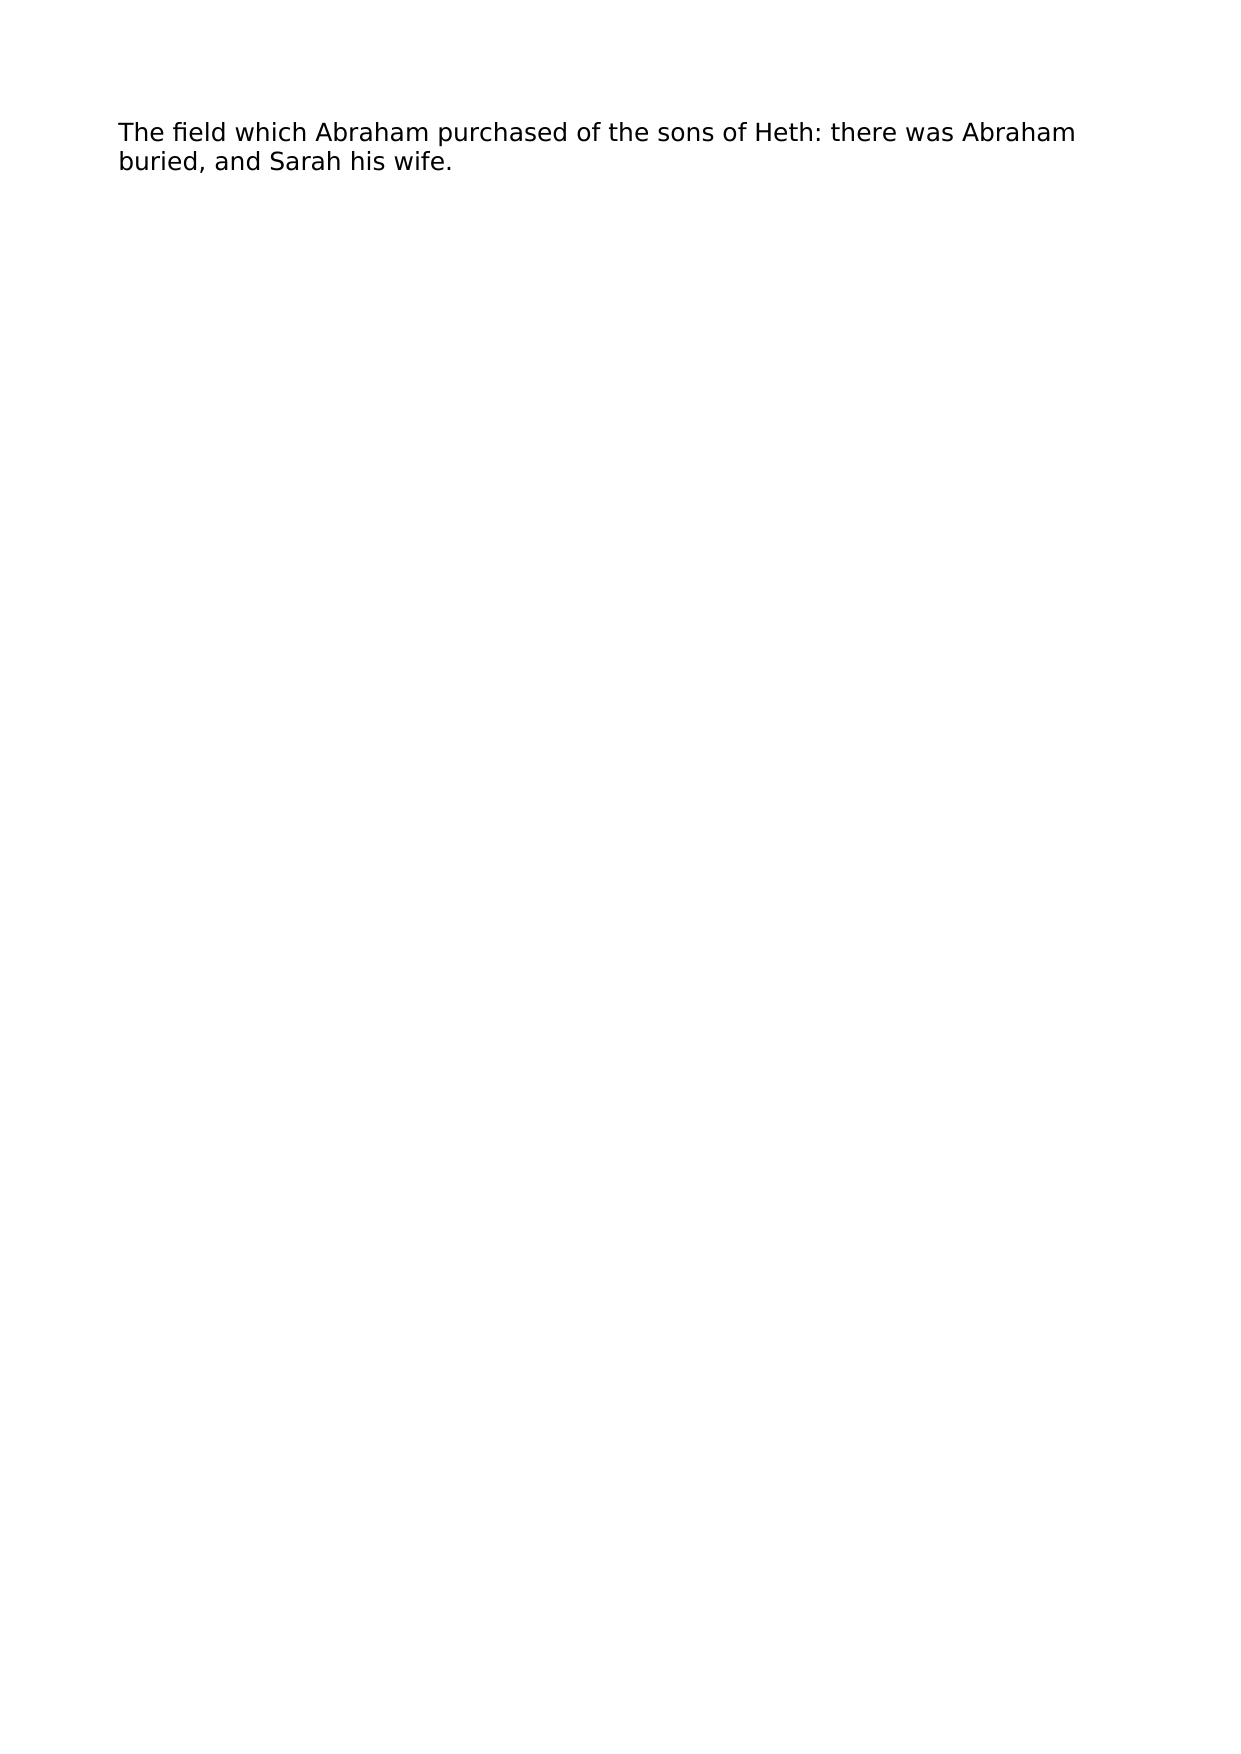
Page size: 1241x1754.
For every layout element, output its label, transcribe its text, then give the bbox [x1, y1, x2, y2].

text The field which Abraham purchased of the sons of Heth: there was Abraham buried, and Sarah his wife. [118, 118, 1122, 176]
